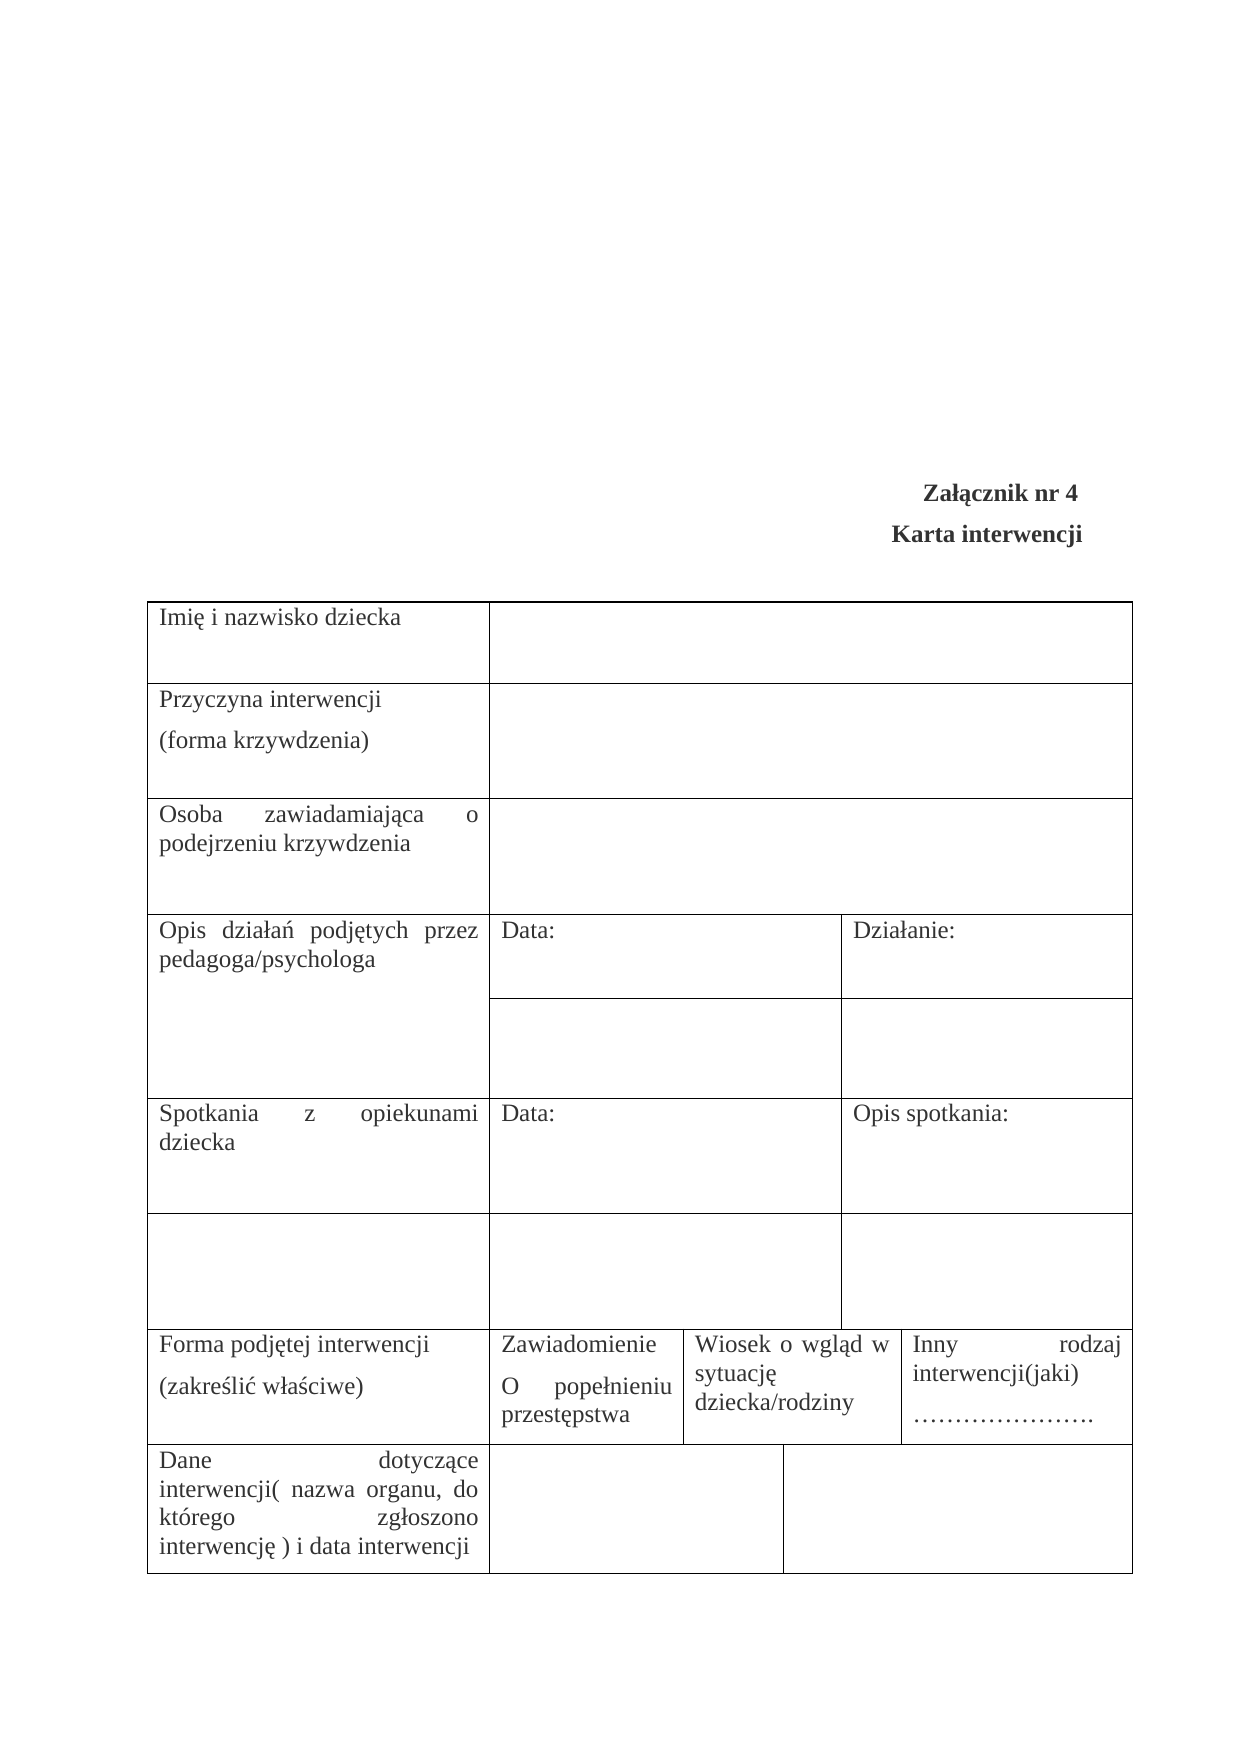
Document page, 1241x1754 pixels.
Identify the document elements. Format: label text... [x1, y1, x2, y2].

table_cell Przyczyna interwencji (forma krzywdzenia) [148, 684, 489, 798]
table_cell [490, 684, 1132, 798]
table_cell Data: [490, 1099, 841, 1213]
table_cell [842, 1214, 1132, 1328]
table_cell Opis spotkania: [842, 1099, 1132, 1213]
table_cell Opis działań podjętych przez pedagoga/psychologa [148, 915, 489, 1097]
table_cell [490, 1214, 841, 1328]
table_cell [490, 1445, 783, 1572]
text Karta interwencji [148, 519, 1093, 548]
table_cell Dane dotyczące interwencji( nazwa organu, do którego zgłoszono interwencję ) i data interwencji [148, 1445, 489, 1572]
text Załącznik nr 4 [148, 478, 1093, 506]
table_cell Działanie: [842, 915, 1132, 997]
table_cell [148, 1214, 489, 1328]
table_header Imię i nazwisko dziecka [148, 603, 489, 683]
table_cell Spotkania z opiekunami dziecka [148, 1099, 489, 1213]
table_cell Wiosek o wgląd w sytuację dziecka/rodziny [684, 1330, 901, 1444]
table_cell [490, 799, 1132, 914]
table_cell Zawiadomienie O popełnieniu przestępstwa [490, 1330, 683, 1444]
table_header [490, 603, 1132, 683]
table_cell [490, 999, 841, 1097]
table_cell Data: [490, 915, 841, 997]
table_cell Inny rodzaj interwencji(jaki) …………………. [902, 1330, 1132, 1444]
table_cell [784, 1445, 1132, 1572]
table_cell [842, 999, 1132, 1097]
table_cell Forma podjętej interwencji (zakreślić właściwe) [148, 1330, 489, 1444]
table_cell Osoba zawiadamiająca o podejrzeniu krzywdzenia [148, 799, 489, 914]
